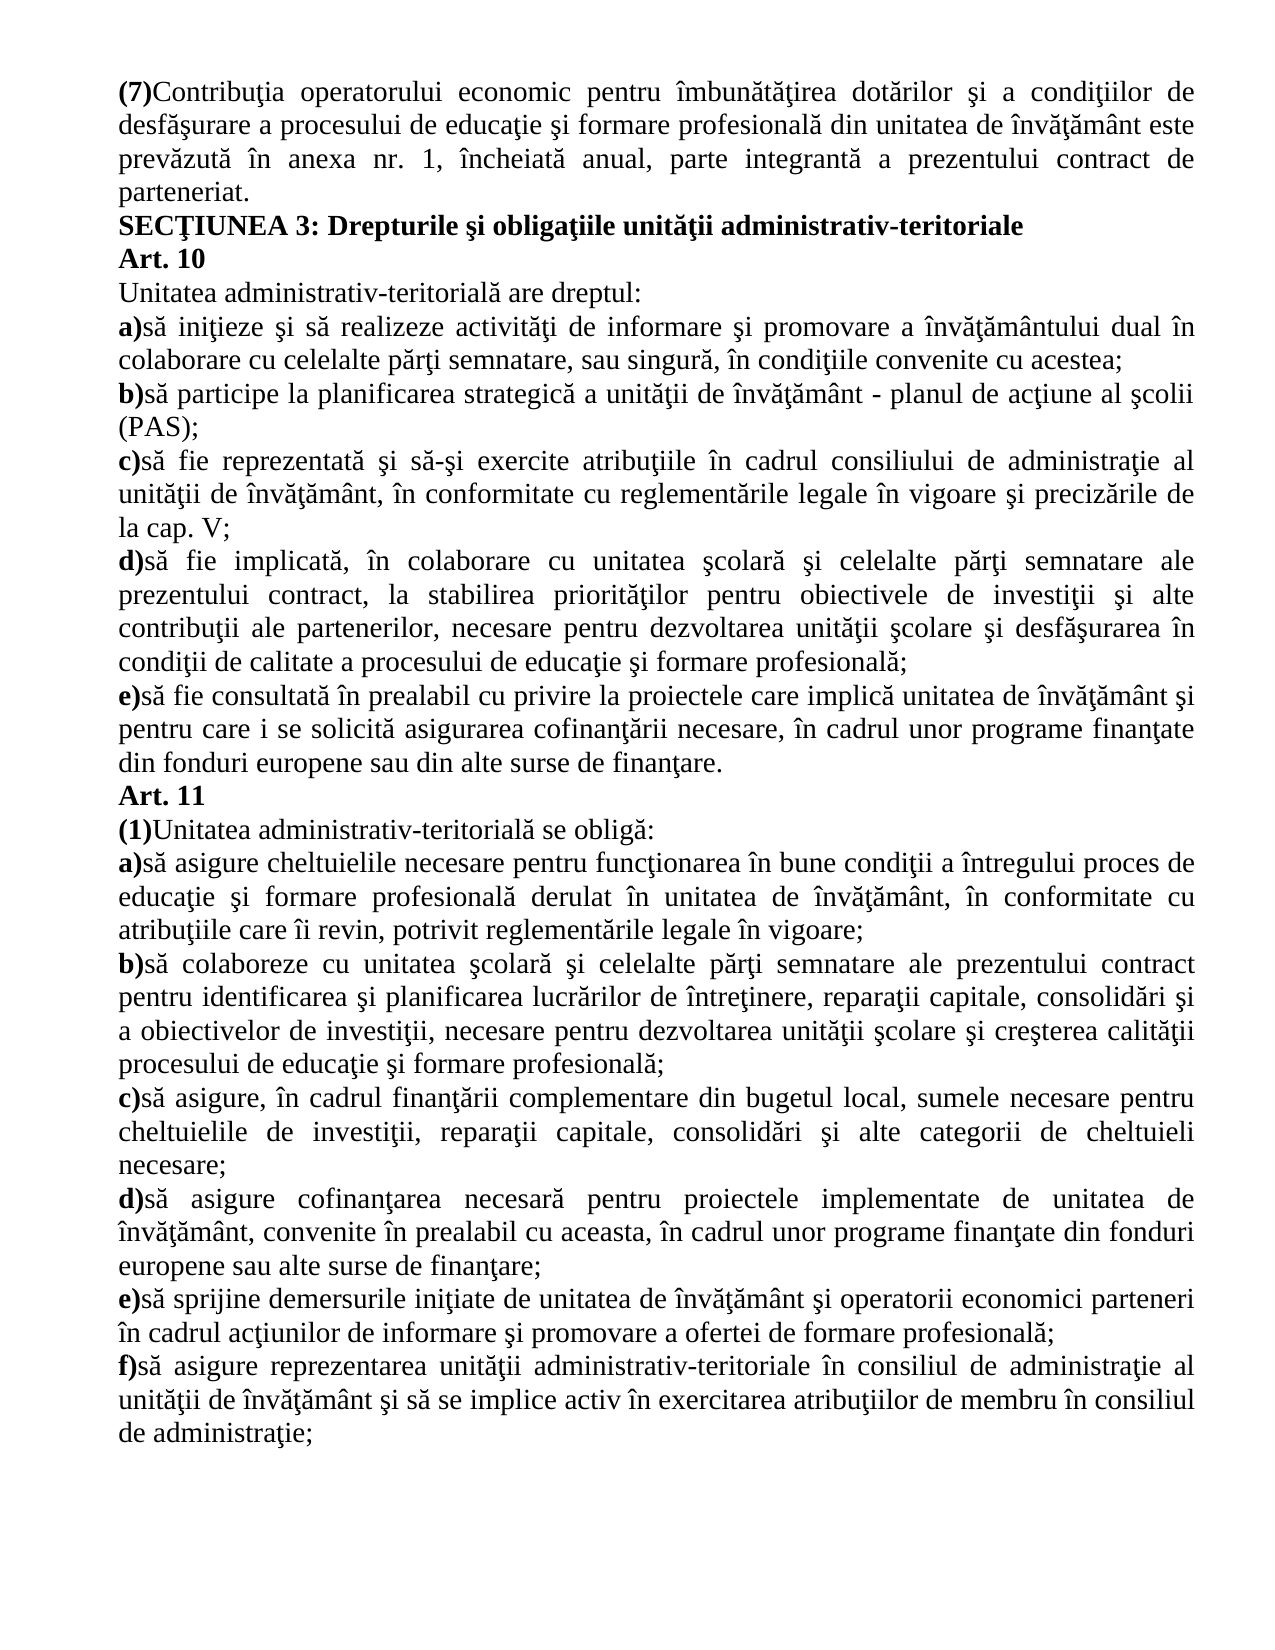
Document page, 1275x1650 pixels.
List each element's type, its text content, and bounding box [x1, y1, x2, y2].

text a)să asigure cheltuielile necesare pentru funcţionarea în bune condiţii a întregului proces de educaţie şi formare profesională derulat în unitatea de învăţământ, în conformitate cu atribuţiile care îi revin, potrivit reglementările legale în vigoare; [118, 845, 1196, 946]
text f)să asigure reprezentarea unităţii administrativ-teritoriale în consiliul de administraţie al unităţii de învăţământ şi să se implice activ în exercitarea atribuţiilor de membru în consiliul de administraţie; [118, 1348, 1196, 1449]
text Art. 10 [118, 242, 1196, 275]
text (1)Unitatea administrativ-teritorială se obligă: [118, 812, 1196, 845]
text Unitatea administrativ-teritorială are dreptul: [118, 275, 1196, 309]
text d)să asigure cofinanţarea necesară pentru proiectele implementate de unitatea de învăţământ, convenite în prealabil cu aceasta, în cadrul unor programe finanţate din fonduri europene sau alte surse de finanţare; [118, 1181, 1196, 1281]
text a)să iniţieze şi să realizeze activităţi de informare şi promovare a învăţământului dual în colaborare cu celelalte părţi semnatare, sau singură, în condiţiile convenite cu acestea; [118, 309, 1196, 376]
text c)să asigure, în cadrul finanţării complementare din bugetul local, sumele necesare pentru cheltuielile de investiţii, reparaţii capitale, consolidări şi alte categorii de cheltuieli necesare; [118, 1080, 1196, 1181]
text c)să fie reprezentată şi să-şi exercite atribuţiile în cadrul consiliului de administraţie al unităţii de învăţământ, în conformitate cu reglementările legale în vigoare şi precizările de la cap. V; [118, 443, 1196, 543]
text e)să fie consultată în prealabil cu privire la proiectele care implică unitatea de învăţământ şi pentru care i se solicită asigurarea cofinanţării necesare, în cadrul unor programe finanţate din fonduri europene sau din alte surse de finanţare. [118, 678, 1196, 778]
text SECŢIUNEA 3: Drepturile şi obligaţiile unităţii administrativ-teritoriale [118, 208, 1196, 242]
text e)să sprijine demersurile iniţiate de unitatea de învăţământ şi operatorii economici parteneri în cadrul acţiunilor de informare şi promovare a ofertei de formare profesională; [118, 1281, 1196, 1348]
text b)să participe la planificarea strategică a unităţii de învăţământ - planul de acţiune al şcolii (PAS); [118, 376, 1196, 443]
text (7)Contribuţia operatorului economic pentru îmbunătăţirea dotărilor şi a condiţiilor de desfăşurare a procesului de educaţie şi formare profesională din unitatea de învăţământ este prevăzută în anexa nr. 1, încheiată anual, parte integrantă a prezentului contract de parteneriat. [118, 74, 1196, 208]
text Art. 11 [118, 778, 1196, 812]
text d)să fie implicată, în colaborare cu unitatea şcolară şi celelalte părţi semnatare ale prezentului contract, la stabilirea priorităţilor pentru obiectivele de investiţii şi alte contribuţii ale partenerilor, necesare pentru dezvoltarea unităţii şcolare şi desfăşurarea în condiţii de calitate a procesului de educaţie şi formare profesională; [118, 543, 1196, 678]
text b)să colaboreze cu unitatea şcolară şi celelalte părţi semnatare ale prezentului contract pentru identificarea şi planificarea lucrărilor de întreţinere, reparaţii capitale, consolidări şi a obiectivelor de investiţii, necesare pentru dezvoltarea unităţii şcolare şi creşterea calităţii procesului de educaţie şi formare profesională; [118, 946, 1196, 1080]
